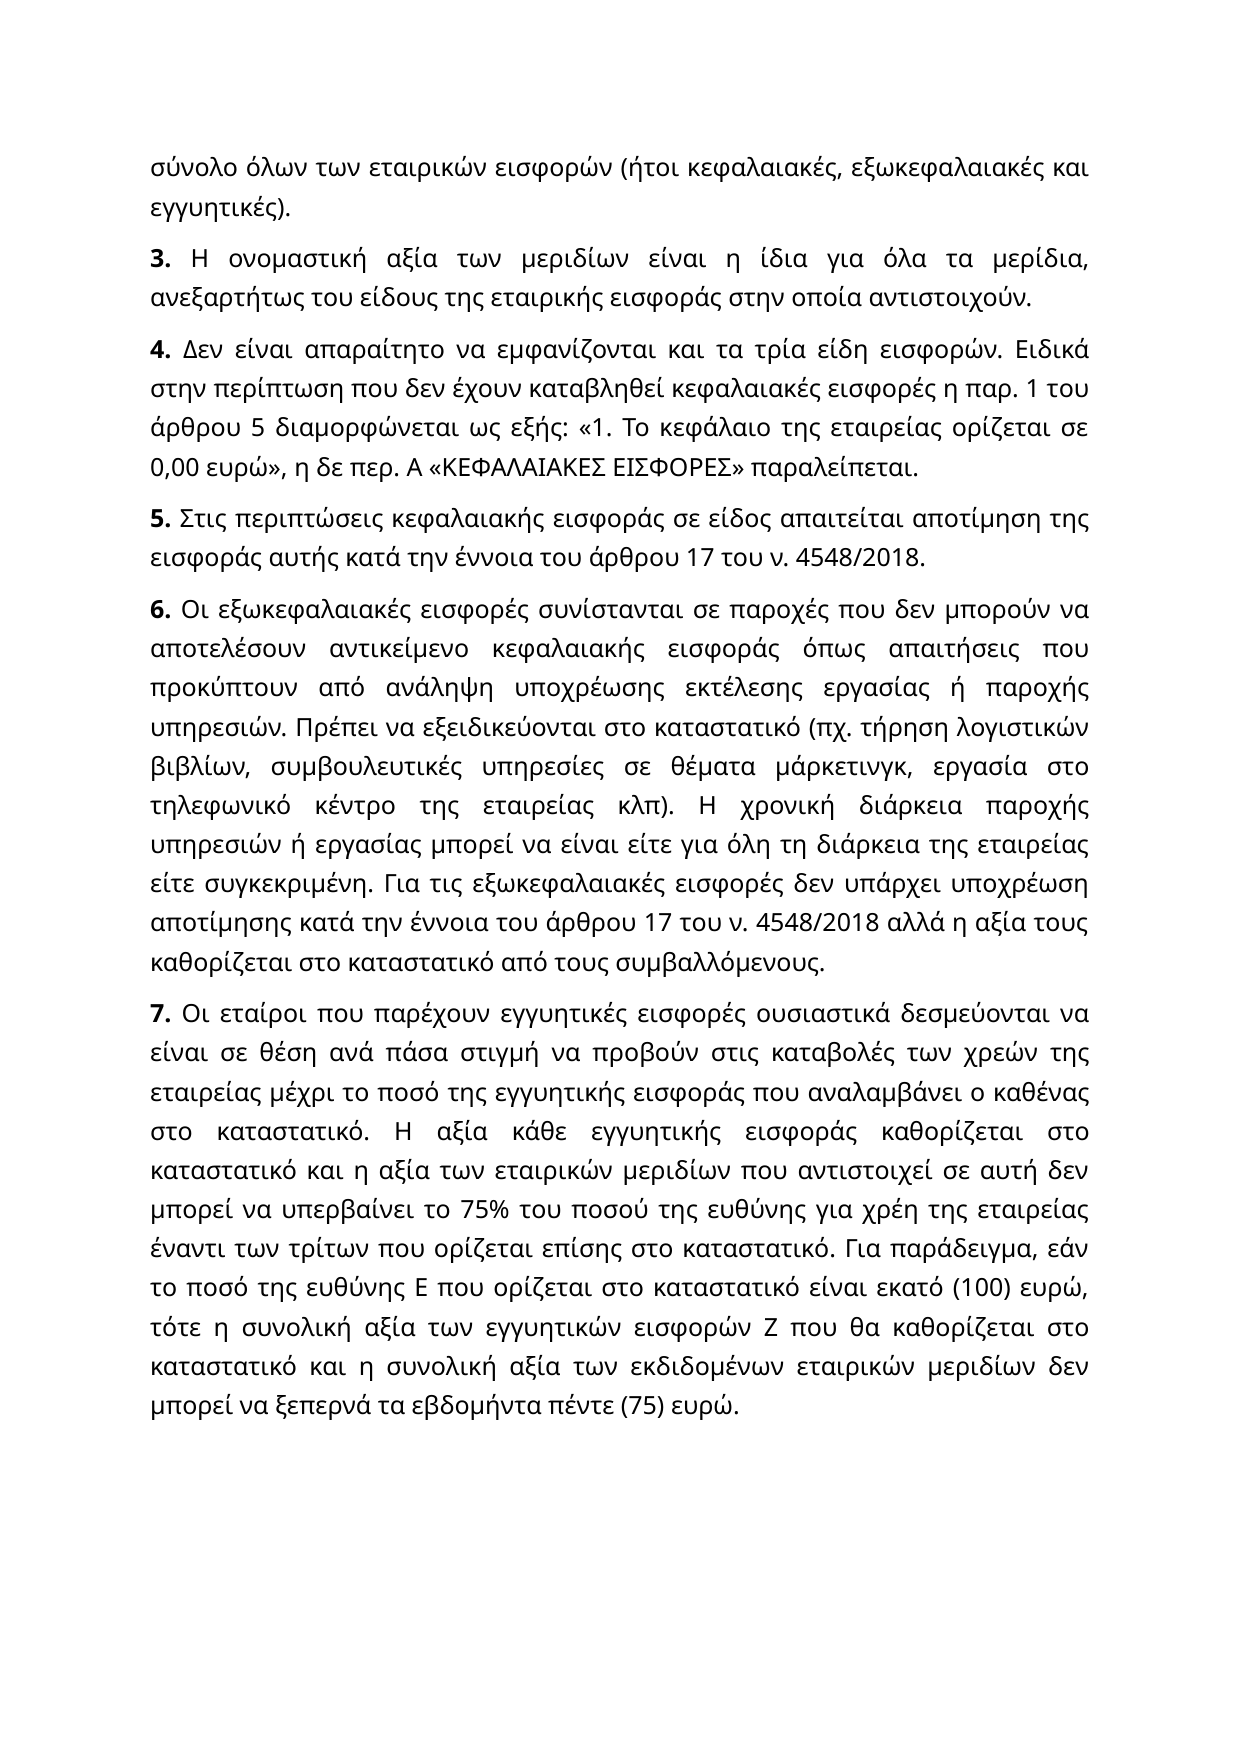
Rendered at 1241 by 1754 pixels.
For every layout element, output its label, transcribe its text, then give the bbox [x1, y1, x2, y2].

text 3. Η ονομαστική αξία των μεριδίων είναι η ίδια για όλα τα μερίδια, ανεξαρτήτως του είδους της εταιρικής εισφοράς στην οποία αντιστοιχούν. [150, 241, 1090, 314]
text 7. Οι εταίροι που παρέχουν εγγυητικές εισφορές ουσιαστικά δεσμεύονται να είναι σε θέση ανά πάσα στιγμή να προβούν στις καταβολές των χρεών της εταιρείας μέχρι το ποσό της εγγυητικής εισφοράς που αναλαμβάνει ο καθένας στο καταστατικό. Η αξία κάθε εγγυητικής εισφοράς καθορίζεται στο καταστατικό και η αξία των εταιρικών μεριδίων που αντιστοιχεί σε αυτή δεν μπορεί να υπερβαίνει το 75% του ποσού της ευθύνης για χρέη της εταιρείας έναντι των τρίτων που ορίζεται επίσης στο καταστατικό. Για παράδειγμα, εάν το ποσό της ευθύνης Ε που ορίζεται στο καταστατικό είναι εκατό (100) ευρώ, τότε η συνολική αξία των εγγυητικών εισφορών Ζ που θα καθορίζεται στο καταστατικό και η συνολική αξία των εκδιδομένων εταιρικών μεριδίων δεν μπορεί να ξεπερνά τα εβδομήντα πέντε (75) ευρώ. [150, 996, 1090, 1422]
text σύνολο όλων των εταιρικών εισφορών (ήτοι κεφαλαιακές, εξωκεφαλαιακές και εγγυητικές). [150, 150, 1090, 223]
text 6. Οι εξωκεφαλαιακές εισφορές συνίστανται σε παροχές που δεν μπορούν να αποτελέσουν αντικείμενο κεφαλαιακής εισφοράς όπως απαιτήσεις που προκύπτουν από ανάληψη υποχρέωσης εκτέλεσης εργασίας ή παροχής υπηρεσιών. Πρέπει να εξειδικεύονται στο καταστατικό (πχ. τήρηση λογιστικών βιβλίων, συμβουλευτικές υπηρεσίες σε θέματα μάρκετινγκ, εργασία στο τηλεφωνικό κέντρο της εταιρείας κλπ). Η χρονική διάρκεια παροχής υπηρεσιών ή εργασίας μπορεί να είναι είτε για όλη τη διάρκεια της εταιρείας είτε συγκεκριμένη. Για τις εξωκεφαλαιακές εισφορές δεν υπάρχει υποχρέωση αποτίμησης κατά την έννοια του άρθρου 17 του ν. 4548/2018 αλλά η αξία τους καθορίζεται στο καταστατικό από τους συμβαλλόμενους. [150, 592, 1090, 978]
text 4. Δεν είναι απαραίτητο να εμφανίζονται και τα τρία είδη εισφορών. Ειδικά στην περίπτωση που δεν έχουν καταβληθεί κεφαλαιακές εισφορές η παρ. 1 του άρθρου 5 διαμορφώνεται ως εξής: «1. Το κεφάλαιο της εταιρείας ορίζεται σε 0,00 ευρώ», η δε περ. Α «ΚΕΦΑΛΑΙΑΚΕΣ ΕΙΣΦΟΡΕΣ» παραλείπεται. [150, 332, 1090, 483]
text 5. Στις περιπτώσεις κεφαλαιακής εισφοράς σε είδος απαιτείται αποτίμηση της εισφοράς αυτής κατά την έννοια του άρθρου 17 του ν. 4548/2018. [150, 501, 1090, 574]
